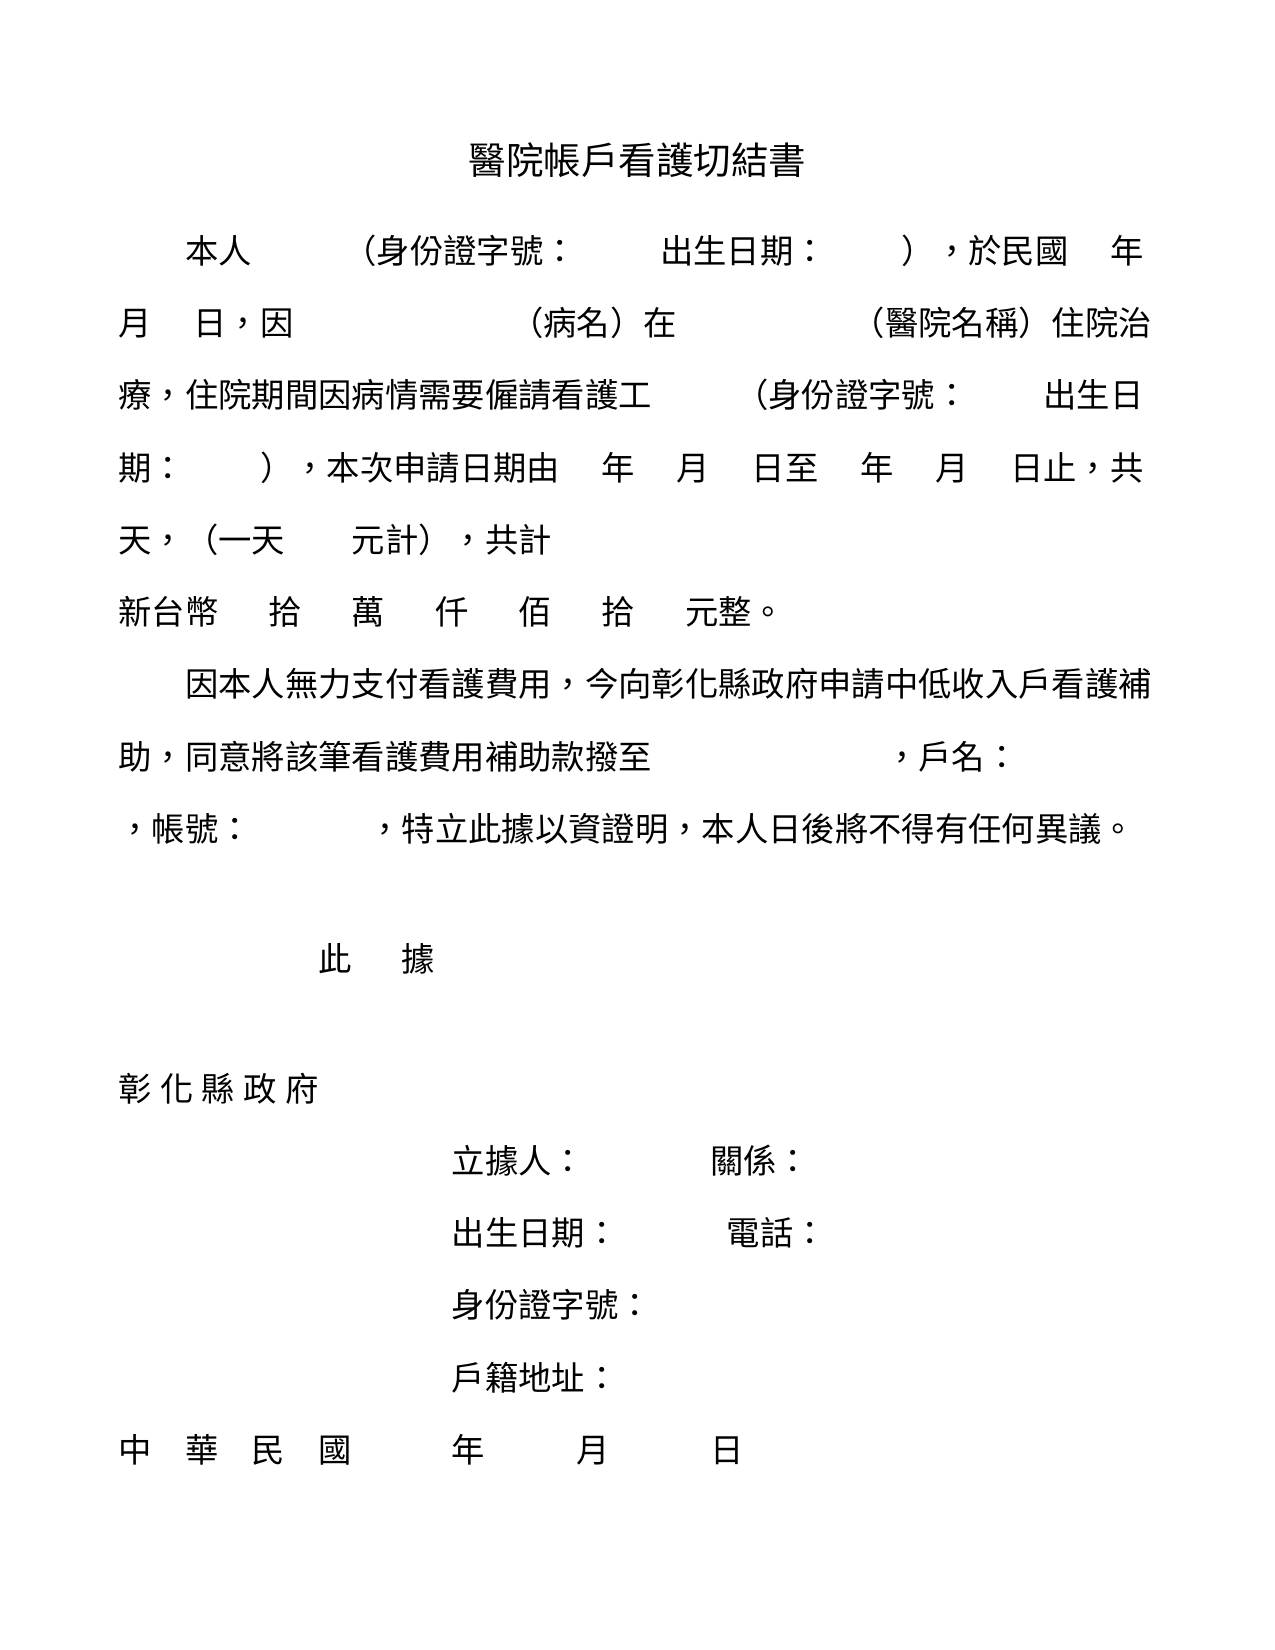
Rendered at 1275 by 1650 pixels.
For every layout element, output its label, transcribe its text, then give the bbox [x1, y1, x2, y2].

text 彰 化 縣 政 府 [118, 1062, 1157, 1111]
text 身份證字號： [118, 1279, 1157, 1327]
text 因本人無力支付看護費用，今向彰化縣政府申請中低收入戶看護補助，同意將該筆看護費用補助款撥至 ，戶名： ，帳號： ，特立此據以資證明，本人日後將不得有任何異議。 [118, 658, 1157, 851]
text 立據人： 關係： [118, 1135, 1157, 1183]
text 中 華 民 國 年 月 日 [118, 1424, 1157, 1472]
text 此 據 [118, 933, 1157, 981]
text 新台幣 拾 萬 仟 佰 拾 元整。 [118, 586, 1157, 634]
text 戶籍地址： [118, 1352, 1157, 1400]
text 出生日期： 電話： [118, 1207, 1157, 1255]
text 醫院帳戶看護切結書 [118, 131, 1157, 185]
text 本人 （身份證字號： 出生日期： ），於民國 年 月 日，因 （病名）在 （醫院名稱）住院治療，住院期間因病情需要僱請看護工 （身份證字號： 出生日期： ），本次申請日期由 年 月 日至 年 月 日止，共 天，（一天 元計），共計 [118, 224, 1157, 562]
